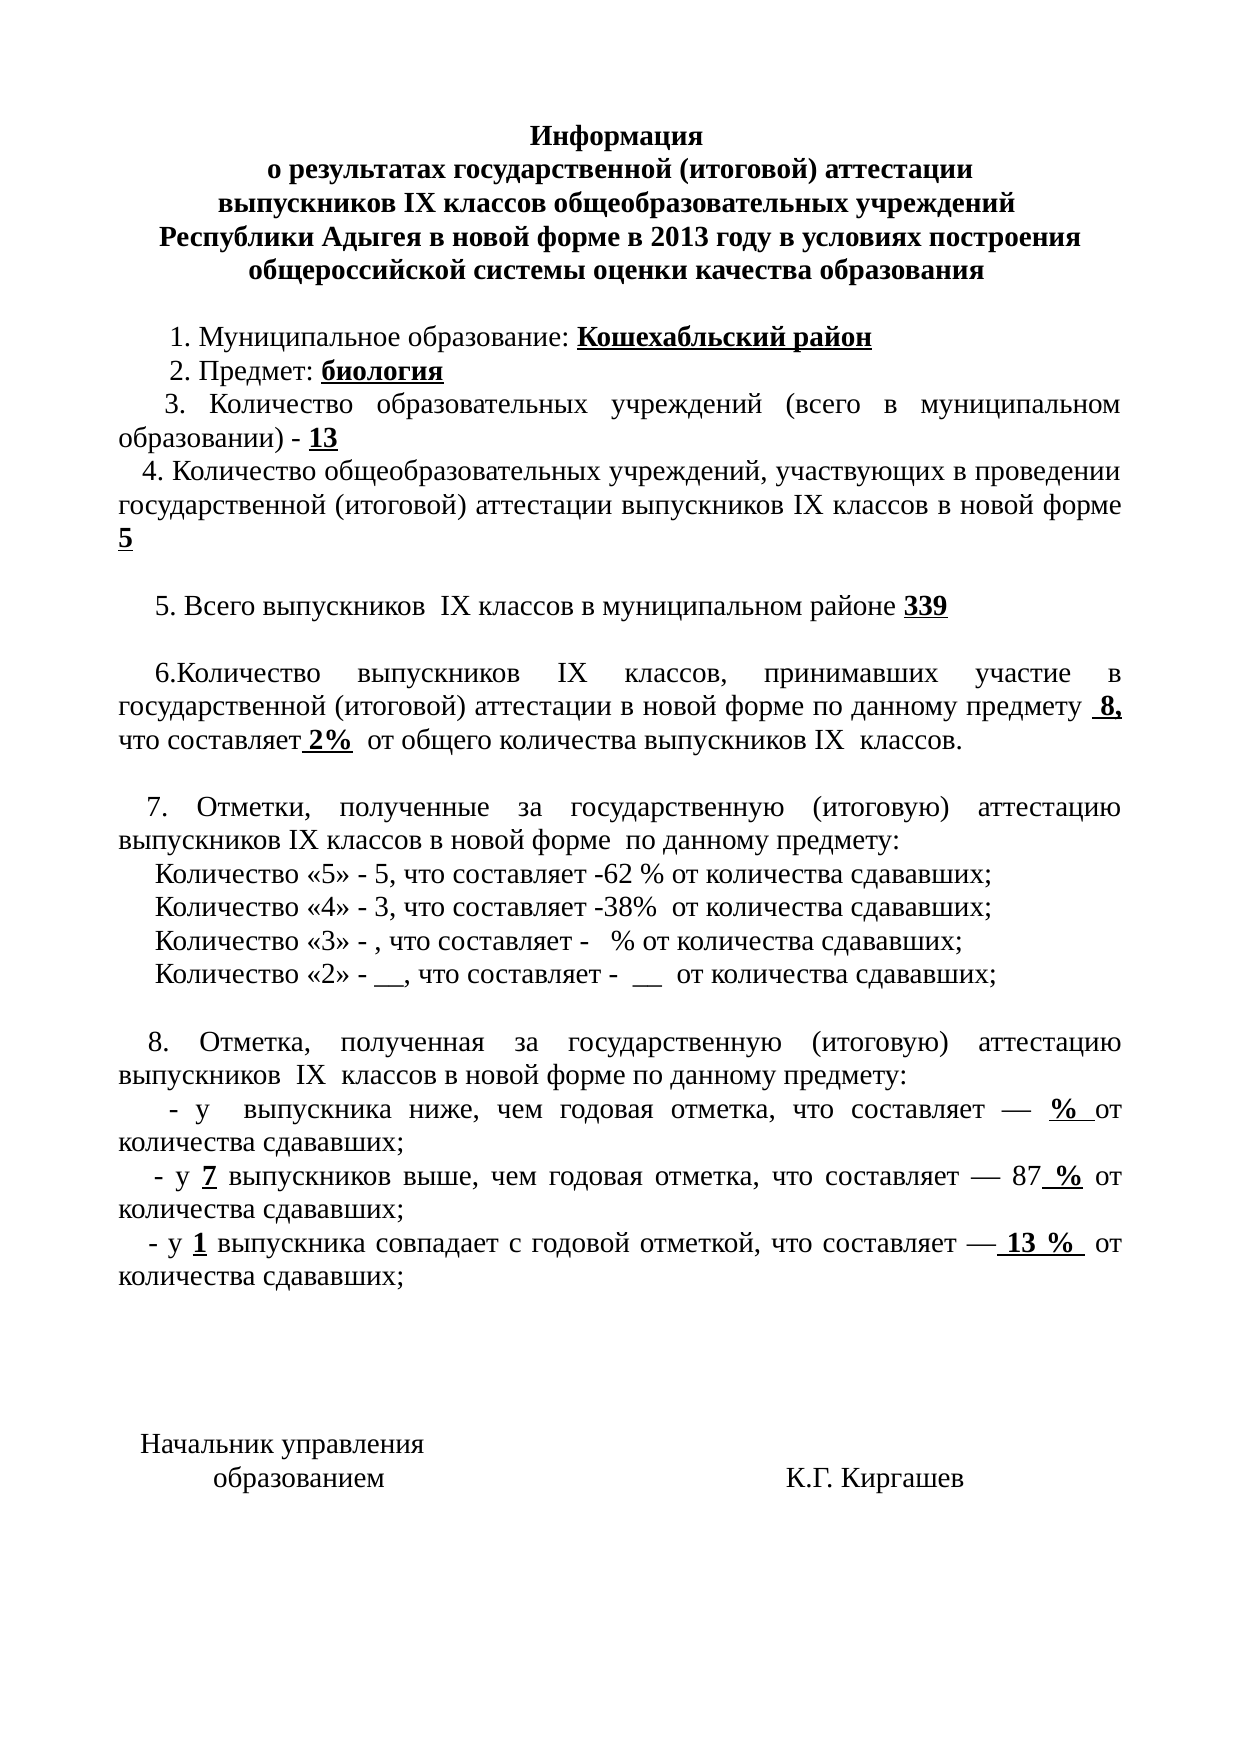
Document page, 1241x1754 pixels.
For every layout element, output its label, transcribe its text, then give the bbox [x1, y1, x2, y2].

text Количество «5» - 5, что составляет -62 % от количества сдававших; [118, 856, 1122, 889]
text 1. Муниципальное образование: Кошехабльский район [118, 319, 1122, 353]
text выпускников IХ классов общеобразовательных учреждений [118, 185, 1122, 219]
text Количество «2» - __, что составляет - __ от количества сдававших; [118, 957, 1122, 990]
text - у выпускника ниже, чем годовая отметка, что составляет — % от количества сдававших; [118, 1091, 1122, 1158]
text Количество «3» - , что составляет - % от количества сдававших; [118, 923, 1122, 957]
text общероссийской системы оценки качества образования [118, 252, 1122, 286]
text 7. Отметки, полученные за государственную (итоговую) аттестацию выпускников IX классов в новой форме по данному предмету: [118, 789, 1122, 856]
text 3. Количество образовательных учреждений (всего в муниципальном образовании) - 13 [118, 386, 1122, 453]
text 6.Количество выпускников IX классов, принимавших участие в государственной (итоговой) аттестации в новой форме по данному предмету 8, что составляет 2% от общего количества выпускников IX классов. [118, 655, 1122, 755]
text Информация [118, 118, 1122, 152]
text Количество «4» - 3, что составляет -38% от количества сдававших; [118, 889, 1122, 923]
text 4. Количество общеобразовательных учреждений, участвующих в проведении государственной (итоговой) аттестации выпускников IX классов в новой форме 5 [118, 453, 1122, 554]
text о результатах государственной (итоговой) аттестации [118, 152, 1122, 185]
text - у 1 выпускника совпадает с годовой отметкой, что составляет — 13 % от количества сдававших; [118, 1225, 1122, 1292]
text 2. Предмет: биология [118, 353, 1122, 386]
text - у 7 выпускников выше, чем годовая отметка, что составляет — 87 % от количества сдававших; [118, 1158, 1122, 1225]
text Начальник управления [118, 1426, 1122, 1460]
text 5. Всего выпускников IX классов в муниципальном районе 339 [118, 588, 1122, 621]
text образованием К.Г. Киргашев [118, 1460, 1122, 1493]
text Республики Адыгея в новой форме в 2013 году в условиях построения [118, 219, 1122, 252]
text 8. Отметка, полученная за государственную (итоговую) аттестацию выпускников IX классов в новой форме по данному предмету: [118, 1024, 1122, 1091]
